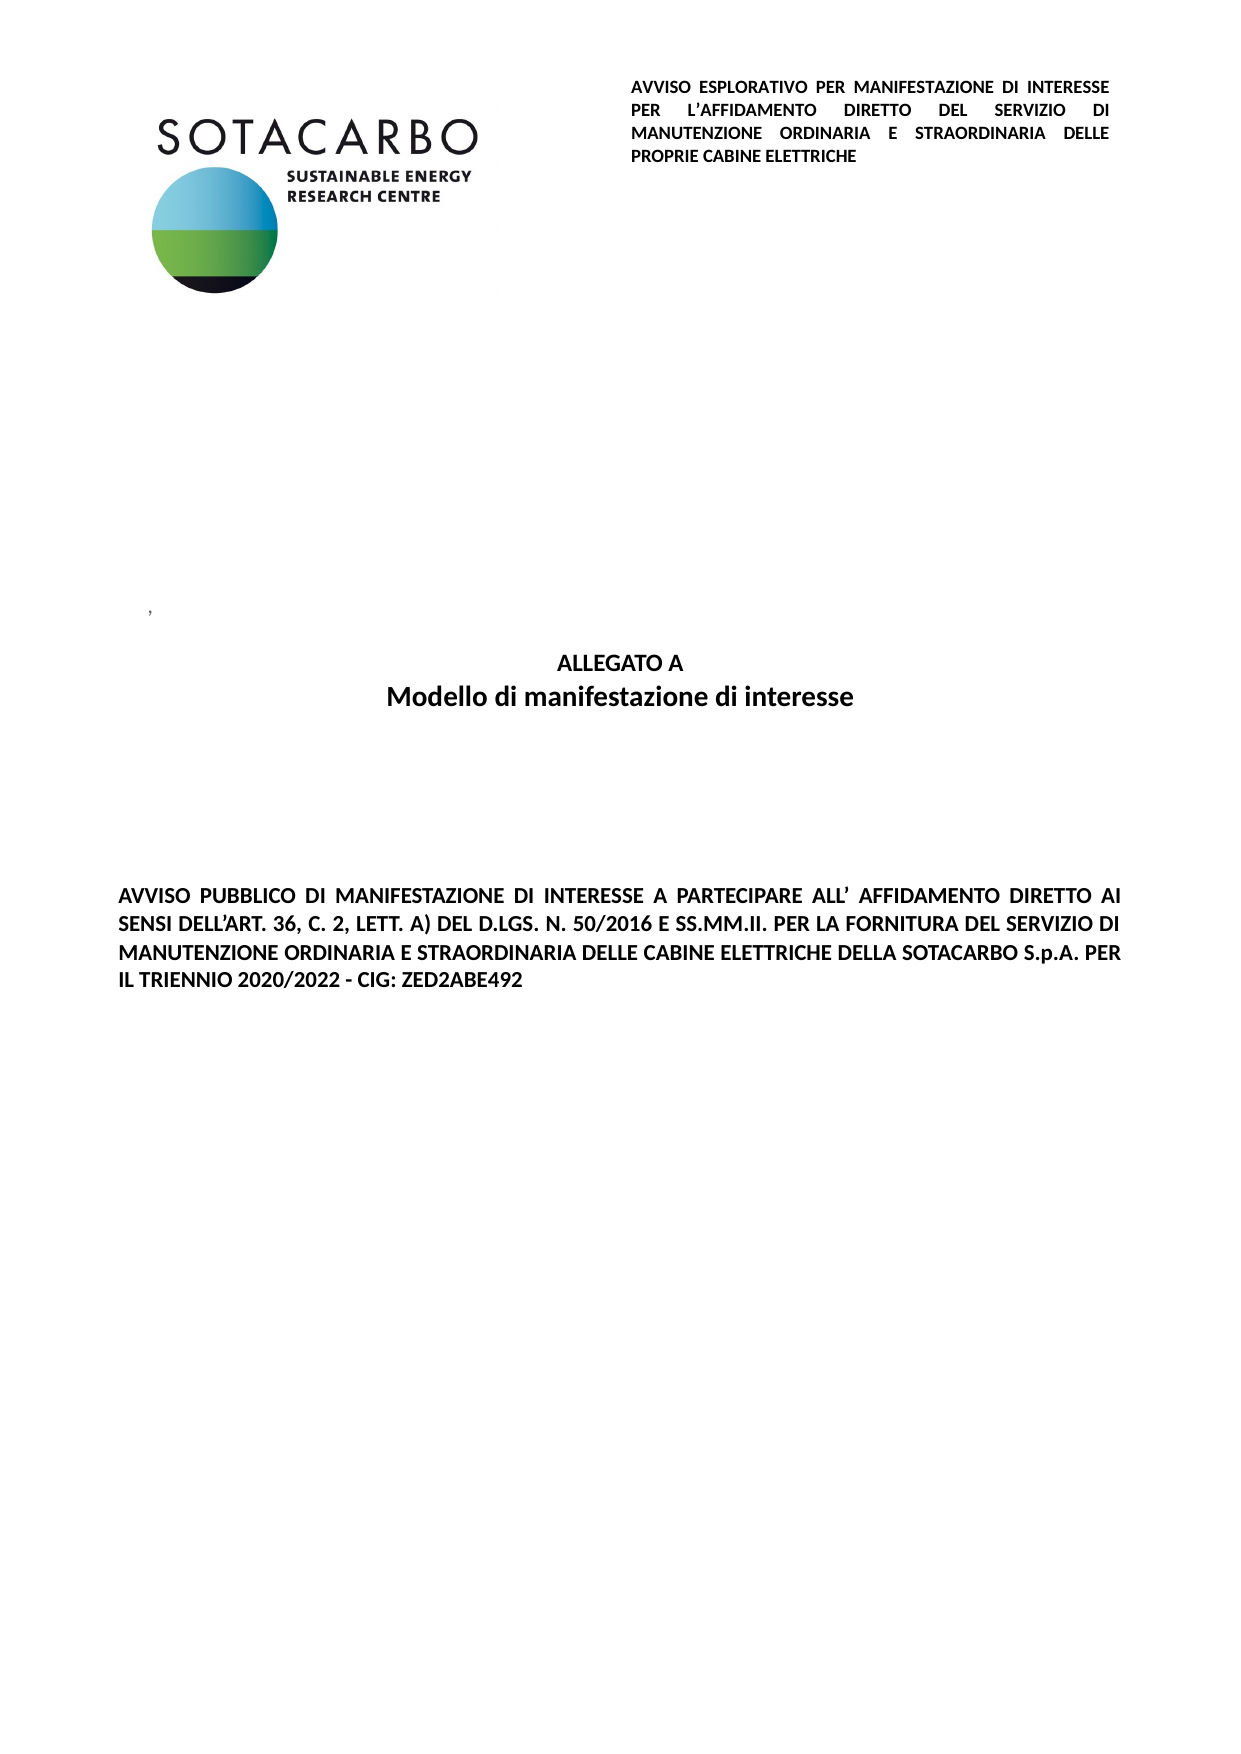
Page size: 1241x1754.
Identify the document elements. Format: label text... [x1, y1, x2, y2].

text AVVISO PUBBLICO DI MANIFESTAZIONE DI INTERESSE A PARTECIPARE ALL’ AFFIDAMENTO DIRETTO AI SENSI DELL’ART. 36, C. 2, LETT. A) DEL D.LGS. N. 50/2016 E SS.MM.II. PER LA FORNITURA DEL SERVIZIO DI MANUTENZIONE ORDINARIA E STRAORDINARIA DELLE CABINE ELETTRICHE DELLA SOTACARBO S.p.A. PER IL TRIENNIO 2020/2022 - CIG: ZED2ABE492 [118, 882, 1122, 994]
text , [118, 591, 1122, 619]
text Modello di manifestazione di interesse [118, 678, 1122, 713]
text ALLEGATO A [118, 647, 1122, 678]
